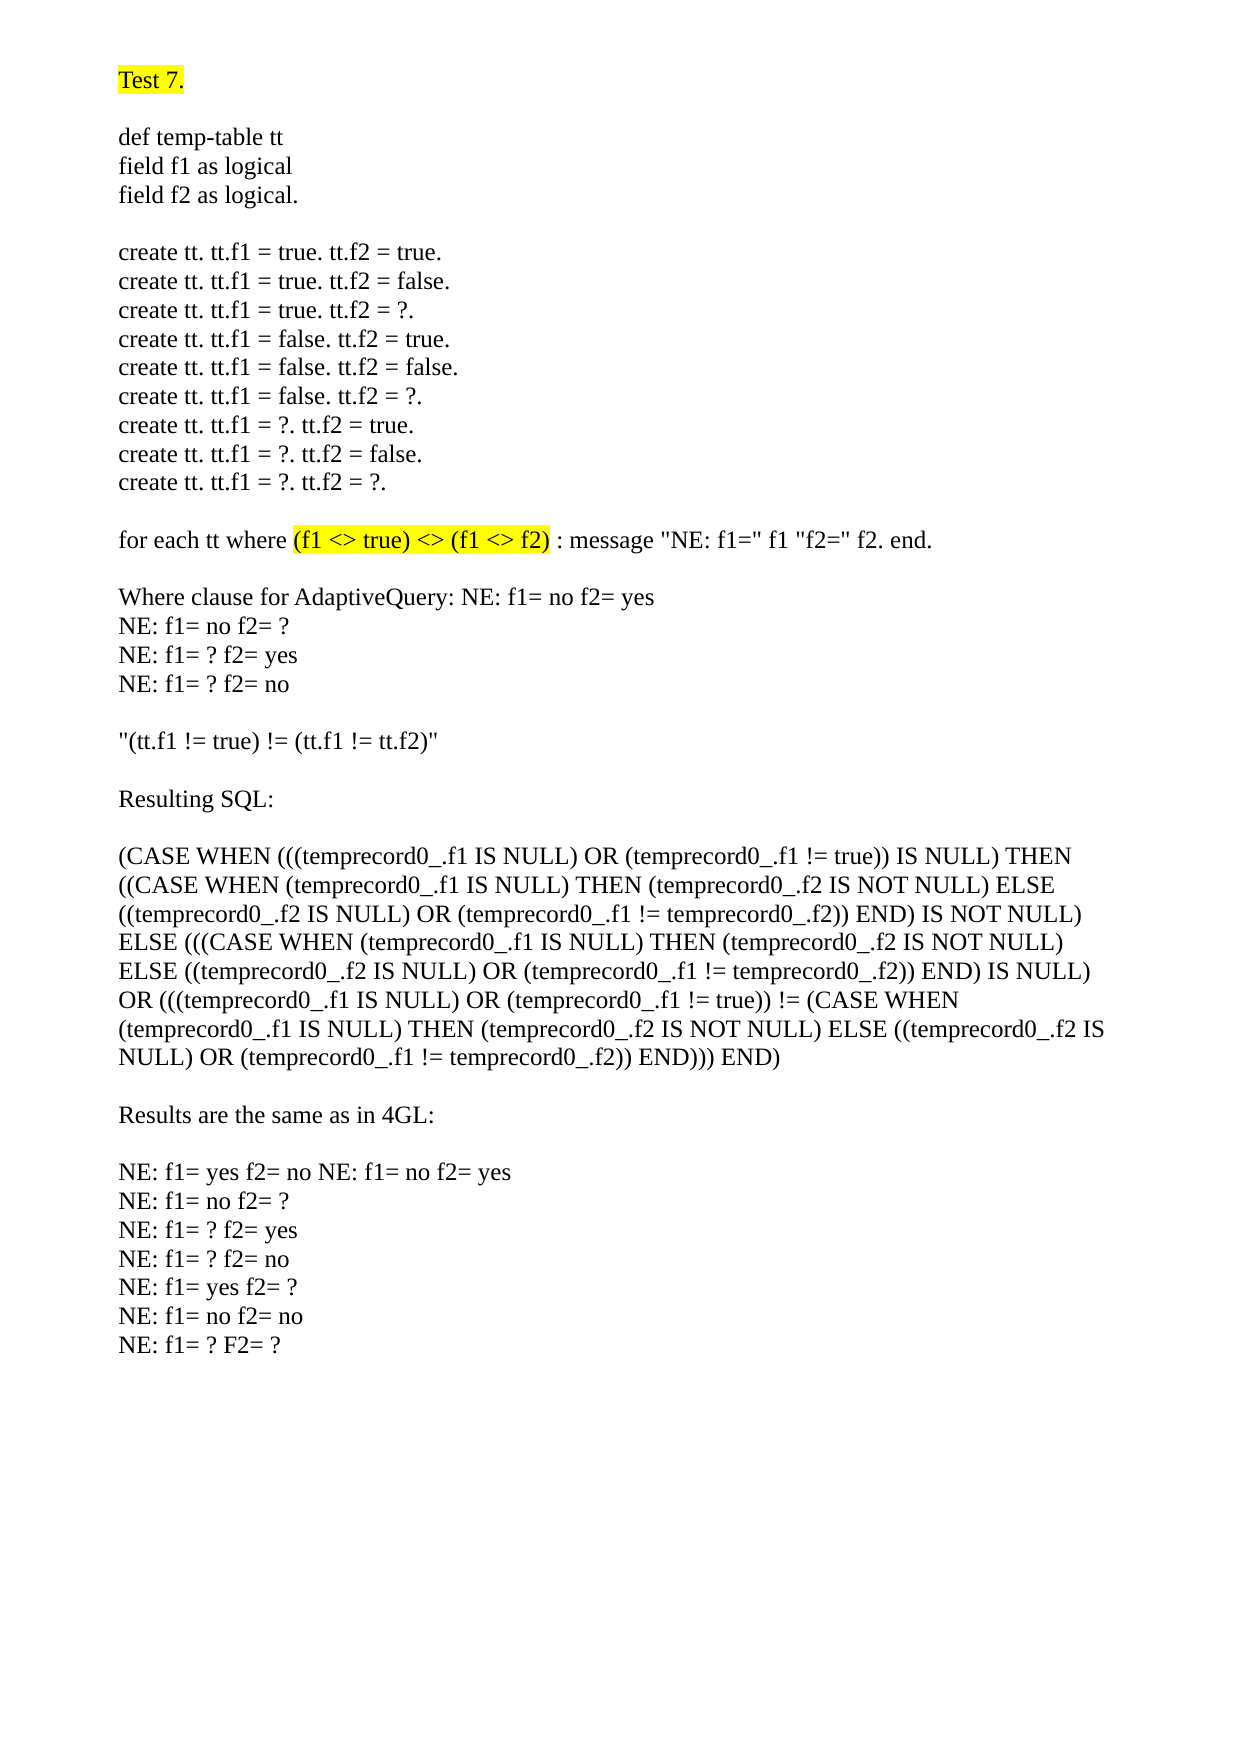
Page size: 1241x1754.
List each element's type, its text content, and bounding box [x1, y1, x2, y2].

text Results are the same as in 4GL: [118, 1100, 1122, 1129]
text Where clause for AdaptiveQuery: NE: f1= no f2= yes [118, 582, 1122, 611]
text create tt. tt.f1 = true. tt.f2 = true. [118, 237, 1122, 266]
text NE: f1= no f2= ? [118, 611, 1122, 640]
text Resulting SQL: [118, 784, 1122, 812]
text NE: f1= ? f2= yes [118, 640, 1122, 669]
text create tt. tt.f1 = false. tt.f2 = true. [118, 324, 1122, 352]
text create tt. tt.f1 = ?. tt.f2 = ?. [118, 467, 1122, 496]
text NE: f1= yes f2= ? [118, 1272, 1122, 1301]
text create tt. tt.f1 = ?. tt.f2 = true. [118, 410, 1122, 439]
text (CASE WHEN (((temprecord0_.f1 IS NULL) OR (temprecord0_.f1 != true)) IS NULL) THEN ((CASE WHEN (temprecord0_.f1 IS NULL) THEN (temprecord0_.f2 IS NOT NULL) ELSE ((temprecord0_.f2 IS NULL) OR (temprecord0_.f1 != temprecord0_.f2)) END) IS NOT NULL) ELSE (((CASE WHEN (temprecord0_.f1 IS NULL) THEN (temprecord0_.f2 IS NOT NULL) ELSE ((temprecord0_.f2 IS NULL) OR (temprecord0_.f1 != temprecord0_.f2)) END) IS NULL) OR (((temprecord0_.f1 IS NULL) OR (temprecord0_.f1 != true)) != (CASE WHEN (temprecord0_.f1 IS NULL) THEN (temprecord0_.f2 IS NOT NULL) ELSE ((temprecord0_.f2 IS NULL) OR (temprecord0_.f1 != temprecord0_.f2)) END))) END) [118, 841, 1122, 1071]
text create tt. tt.f1 = true. tt.f2 = ?. [118, 295, 1122, 324]
text NE: f1= ? F2= ? [118, 1330, 1122, 1359]
text for each tt where (f1 <> true) <> (f1 <> f2) : message "NE: f1=" f1 "f2=" f2. end. [118, 525, 1122, 554]
text field f1 as logical [118, 151, 1122, 180]
text NE: f1= no f2= ? [118, 1186, 1122, 1215]
text create tt. tt.f1 = false. tt.f2 = ?. [118, 381, 1122, 410]
text create tt. tt.f1 = ?. tt.f2 = false. [118, 439, 1122, 467]
text def temp-table tt [118, 122, 1122, 151]
text NE: f1= no f2= no [118, 1301, 1122, 1330]
text NE: f1= yes f2= no NE: f1= no f2= yes [118, 1157, 1122, 1186]
text NE: f1= ? f2= no [118, 669, 1122, 697]
text Test 7. [118, 65, 1122, 94]
text create tt. tt.f1 = true. tt.f2 = false. [118, 266, 1122, 295]
text NE: f1= ? f2= no [118, 1244, 1122, 1272]
text "(tt.f1 != true) != (tt.f1 != tt.f2)" [118, 726, 1122, 755]
text NE: f1= ? f2= yes [118, 1215, 1122, 1244]
text create tt. tt.f1 = false. tt.f2 = false. [118, 352, 1122, 381]
text field f2 as logical. [118, 180, 1122, 209]
